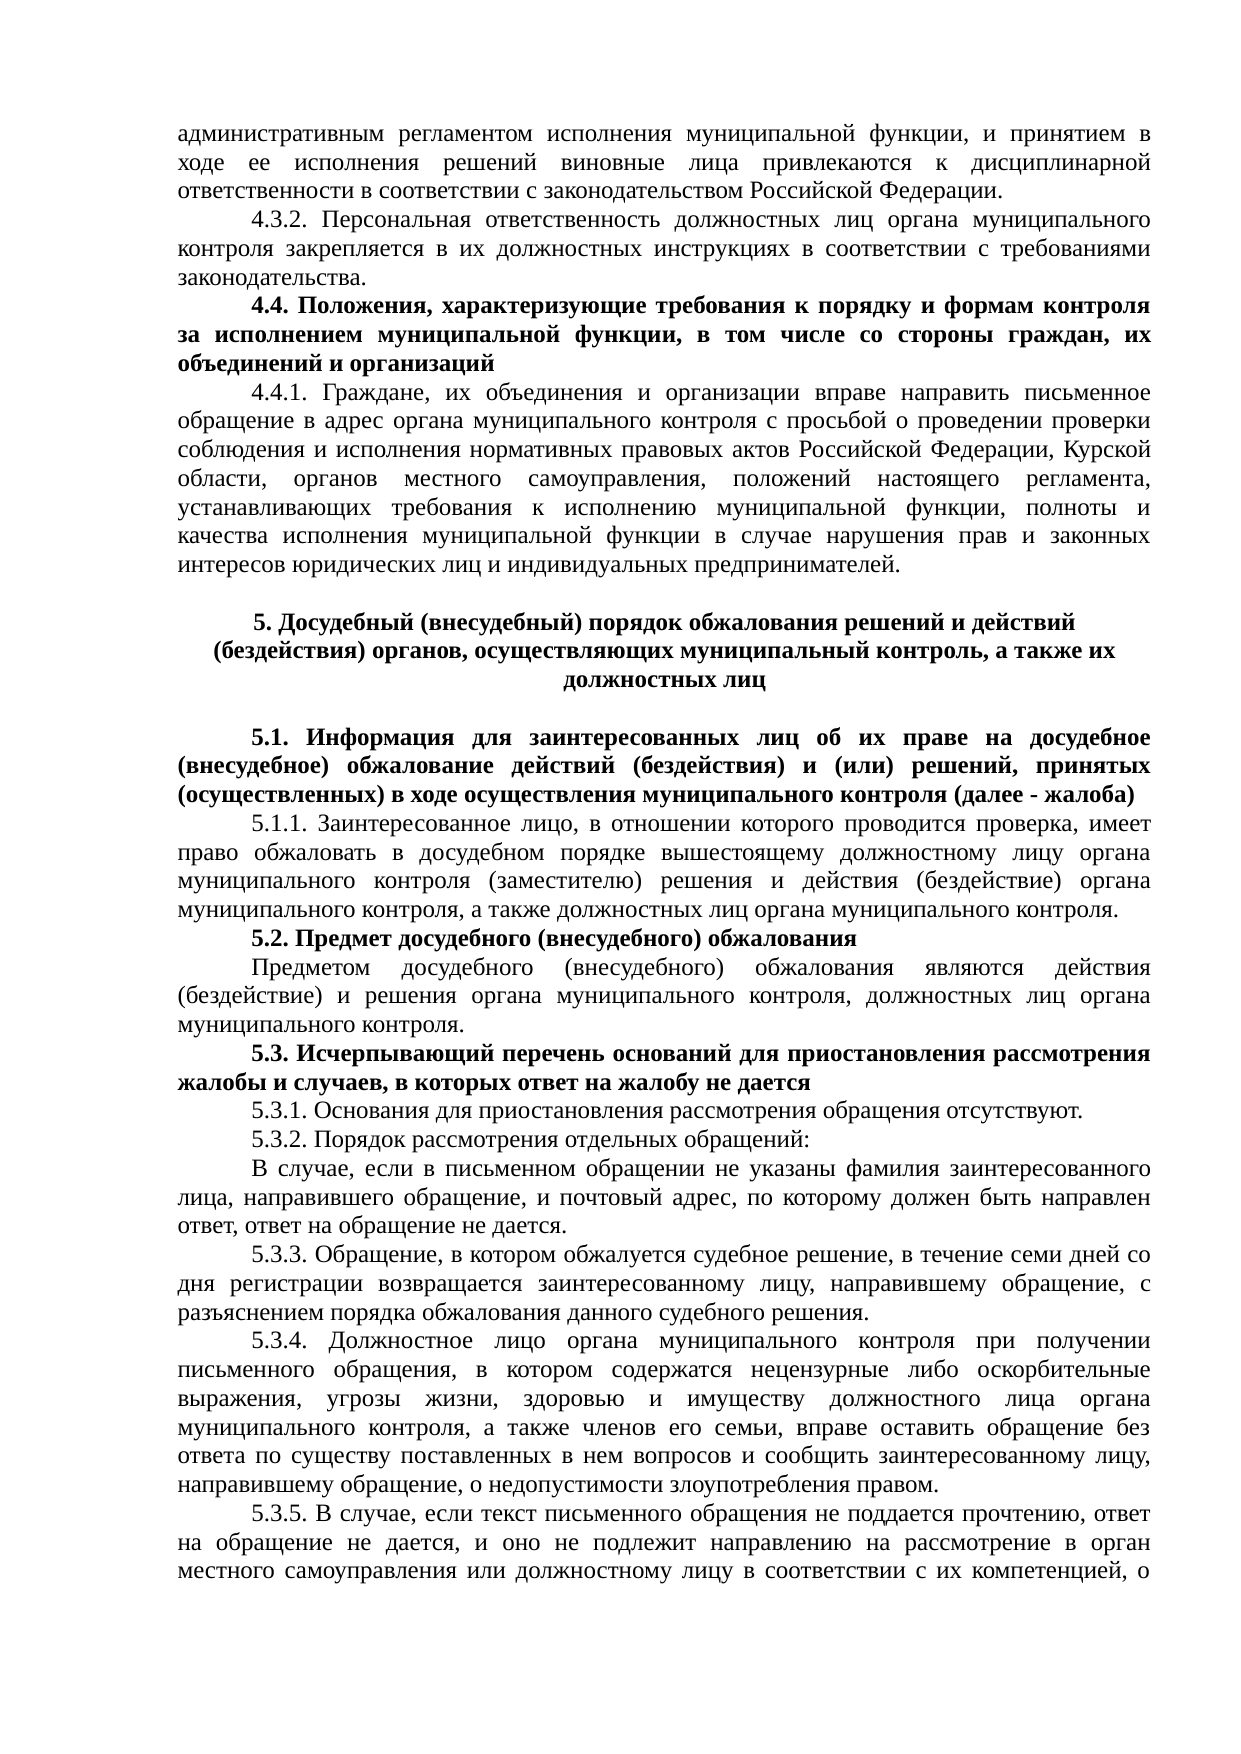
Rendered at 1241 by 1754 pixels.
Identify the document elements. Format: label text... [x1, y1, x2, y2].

text 5.2. Предмет досудебного (внесудебного) обжалования [177, 923, 1152, 952]
text 5.3.1. Основания для приостановления рассмотрения обращения отсутствуют. [177, 1096, 1152, 1124]
text 4.3.2. Персональная ответственность должностных лиц органа муниципального контроля закрепляется в их должностных инструкциях в соответствии с требованиями законодательства. [177, 204, 1152, 291]
text 5.1.1. Заинтересованное лицо, в отношении которого проводится проверка, имеет право обжаловать в досудебном порядке вышестоящему должностному лицу органа муниципального контроля (заместителю) решения и действия (бездействие) органа муниципального контроля, а также должностных лиц органа муниципального контроля. [177, 808, 1152, 923]
text 4.4.1. Граждане, их объединения и организации вправе направить письменное обращение в адрес органа муниципального контроля с просьбой о проведении проверки соблюдения и исполнения нормативных правовых актов Российской Федерации, Курской области, органов местного самоуправления, положений настоящего регламента, устанавливающих требования к исполнению муниципальной функции, полноты и качества исполнения муниципальной функции в случае нарушения прав и законных интересов юридических лиц и индивидуальных предпринимателей. [177, 377, 1152, 578]
text 5. Досудебный (внесудебный) порядок обжалования решений и действий (бездействия) органов, осуществляющих муниципальный контроль, а также их должностных лиц [177, 607, 1152, 693]
text В случае, если в письменном обращении не указаны фамилия заинтересованного лица, направившего обращение, и почтовый адрес, по которому должен быть направлен ответ, ответ на обращение не дается. [177, 1153, 1152, 1239]
text административным регламентом исполнения муниципальной функции, и принятием в ходе ее исполнения решений виновные лица привлекаются к дисциплинарной ответственности в соответствии с законодательством Российской Федерации. [177, 118, 1152, 204]
text 5.3.4. Должностное лицо органа муниципального контроля при получении письменного обращения, в котором содержатся нецензурные либо оскорбительные выражения, угрозы жизни, здоровью и имуществу должностного лица органа муниципального контроля, а также членов его семьи, вправе оставить обращение без ответа по существу поставленных в нем вопросов и сообщить заинтересованному лицу, направившему обращение, о недопустимости злоупотребления правом. [177, 1326, 1152, 1498]
text 4.4. Положения, характеризующие требования к порядку и формам контроля за исполнением муниципальной функции, в том числе со стороны граждан, их объединений и организаций [177, 291, 1152, 377]
text 5.3. Исчерпывающий перечень оснований для приостановления рассмотрения жалобы и случаев, в которых ответ на жалобу не дается [177, 1038, 1152, 1096]
text 5.1. Информация для заинтересованных лиц об их праве на досудебное (внесудебное) обжалование действий (бездействия) и (или) решений, принятых (осуществленных) в ходе осуществления муниципального контроля (далее - жалоба) [177, 722, 1152, 808]
text 5.3.2. Порядок рассмотрения отдельных обращений: [177, 1124, 1152, 1153]
text 5.3.5. В случае, если текст письменного обращения не поддается прочтению, ответ на обращение не дается, и оно не подлежит направлению на рассмотрение в орган местного самоуправления или должностному лицу в соответствии с их компетенцией, о [177, 1498, 1152, 1584]
text 5.3.3. Обращение, в котором обжалуется судебное решение, в течение семи дней со дня регистрации возвращается заинтересованному лицу, направившему обращение, с разъяснением порядка обжалования данного судебного решения. [177, 1239, 1152, 1326]
text Предметом досудебного (внесудебного) обжалования являются действия (бездействие) и решения органа муниципального контроля, должностных лиц органа муниципального контроля. [177, 952, 1152, 1038]
